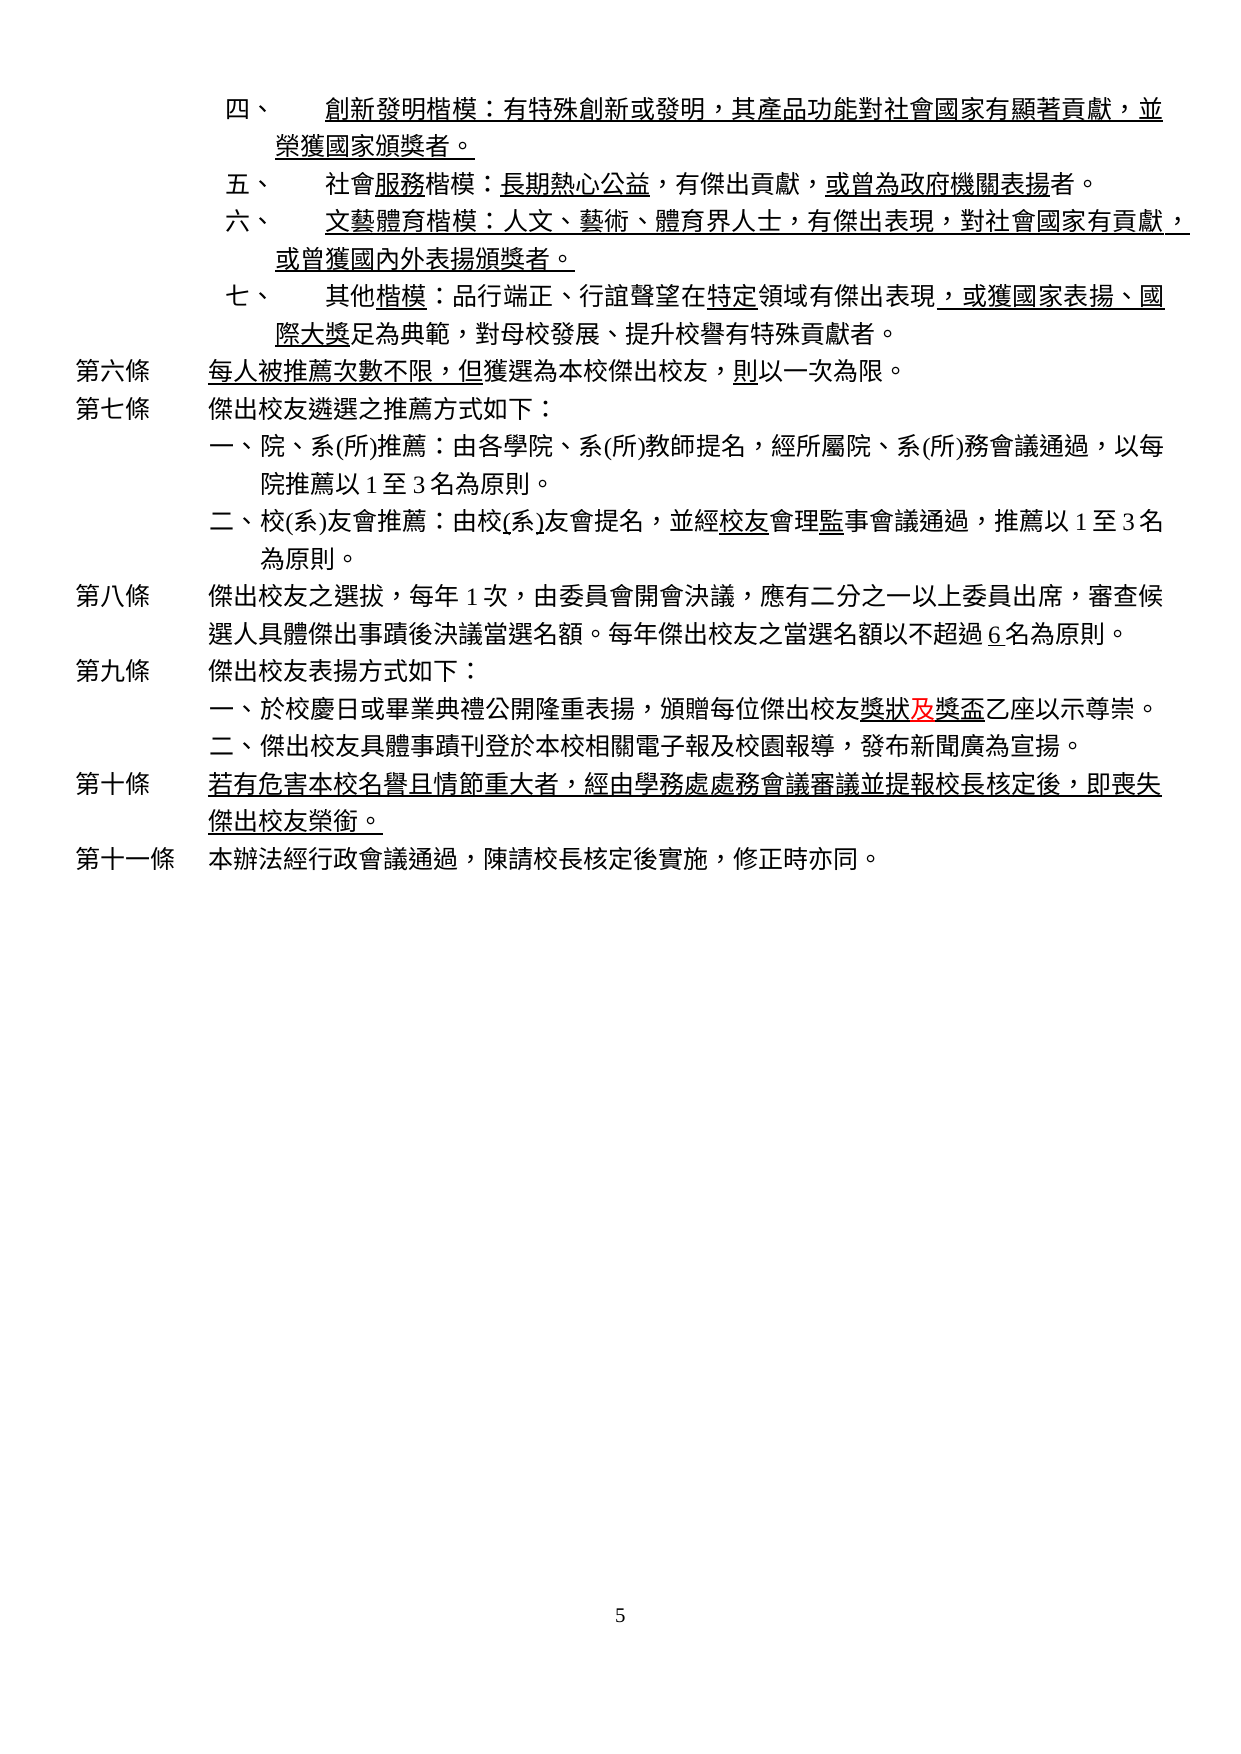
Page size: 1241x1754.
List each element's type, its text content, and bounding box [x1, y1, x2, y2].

list 院、系(所)推薦：由各學院、系(所)教師提名，經所屬院、系(所)務會議通過，以每院推薦以1至3名為原則。 [209, 426, 1165, 501]
list 於校慶日或畢業典禮公開隆重表揚，頒贈每位傑出校友獎狀及獎盃乙座以示尊崇。 [209, 689, 1165, 726]
list 若有危害本校名譽且情節重大者，經由學務處處務會議審議並提報校長核定後，即喪失傑出校友榮銜。 [75, 764, 1165, 839]
list 社會服務楷模：長期熱心公益，有傑出貢獻，或曾為政府機關表揚者。 [225, 164, 1165, 201]
list 傑出校友之選拔，每年1次，由委員會開會決議，應有二分之一以上委員出席，審查候選人具體傑出事蹟後決議當選名額。每年傑出校友之當選名額以不超過6名為原則。 [75, 576, 1165, 651]
list 傑出校友具體事蹟刊登於本校相關電子報及校園報導，發布新聞廣為宣揚。 [209, 726, 1165, 764]
list 其他楷模：品行端正、行誼聲望在特定領域有傑出表現，或獲國家表揚、國際大獎足為典範，對母校發展、提升校譽有特殊貢獻者。 [225, 276, 1165, 351]
list 創新發明楷模：有特殊創新或發明，其產品功能對社會國家有顯著貢獻，並榮獲國家頒獎者。 [225, 89, 1165, 164]
list 校(系)友會推薦：由校(系)友會提名，並經校友會理監事會議通過，推薦以1至3名為原則。 [209, 501, 1165, 576]
list 本辦法經行政會議通過，陳請校長核定後實施，修正時亦同。 [75, 839, 1165, 876]
list 文藝體育楷模：人文、藝術、體育界人士，有傑出表現，對社會國家有貢獻，或曾獲國內外表揚頒獎者。 [225, 201, 1165, 276]
list 每人被推薦次數不限，但獲選為本校傑出校友，則以一次為限。 [75, 351, 1165, 389]
list 傑出校友遴選之推薦方式如下： [75, 389, 1165, 426]
list 傑出校友表揚方式如下： [75, 651, 1165, 689]
